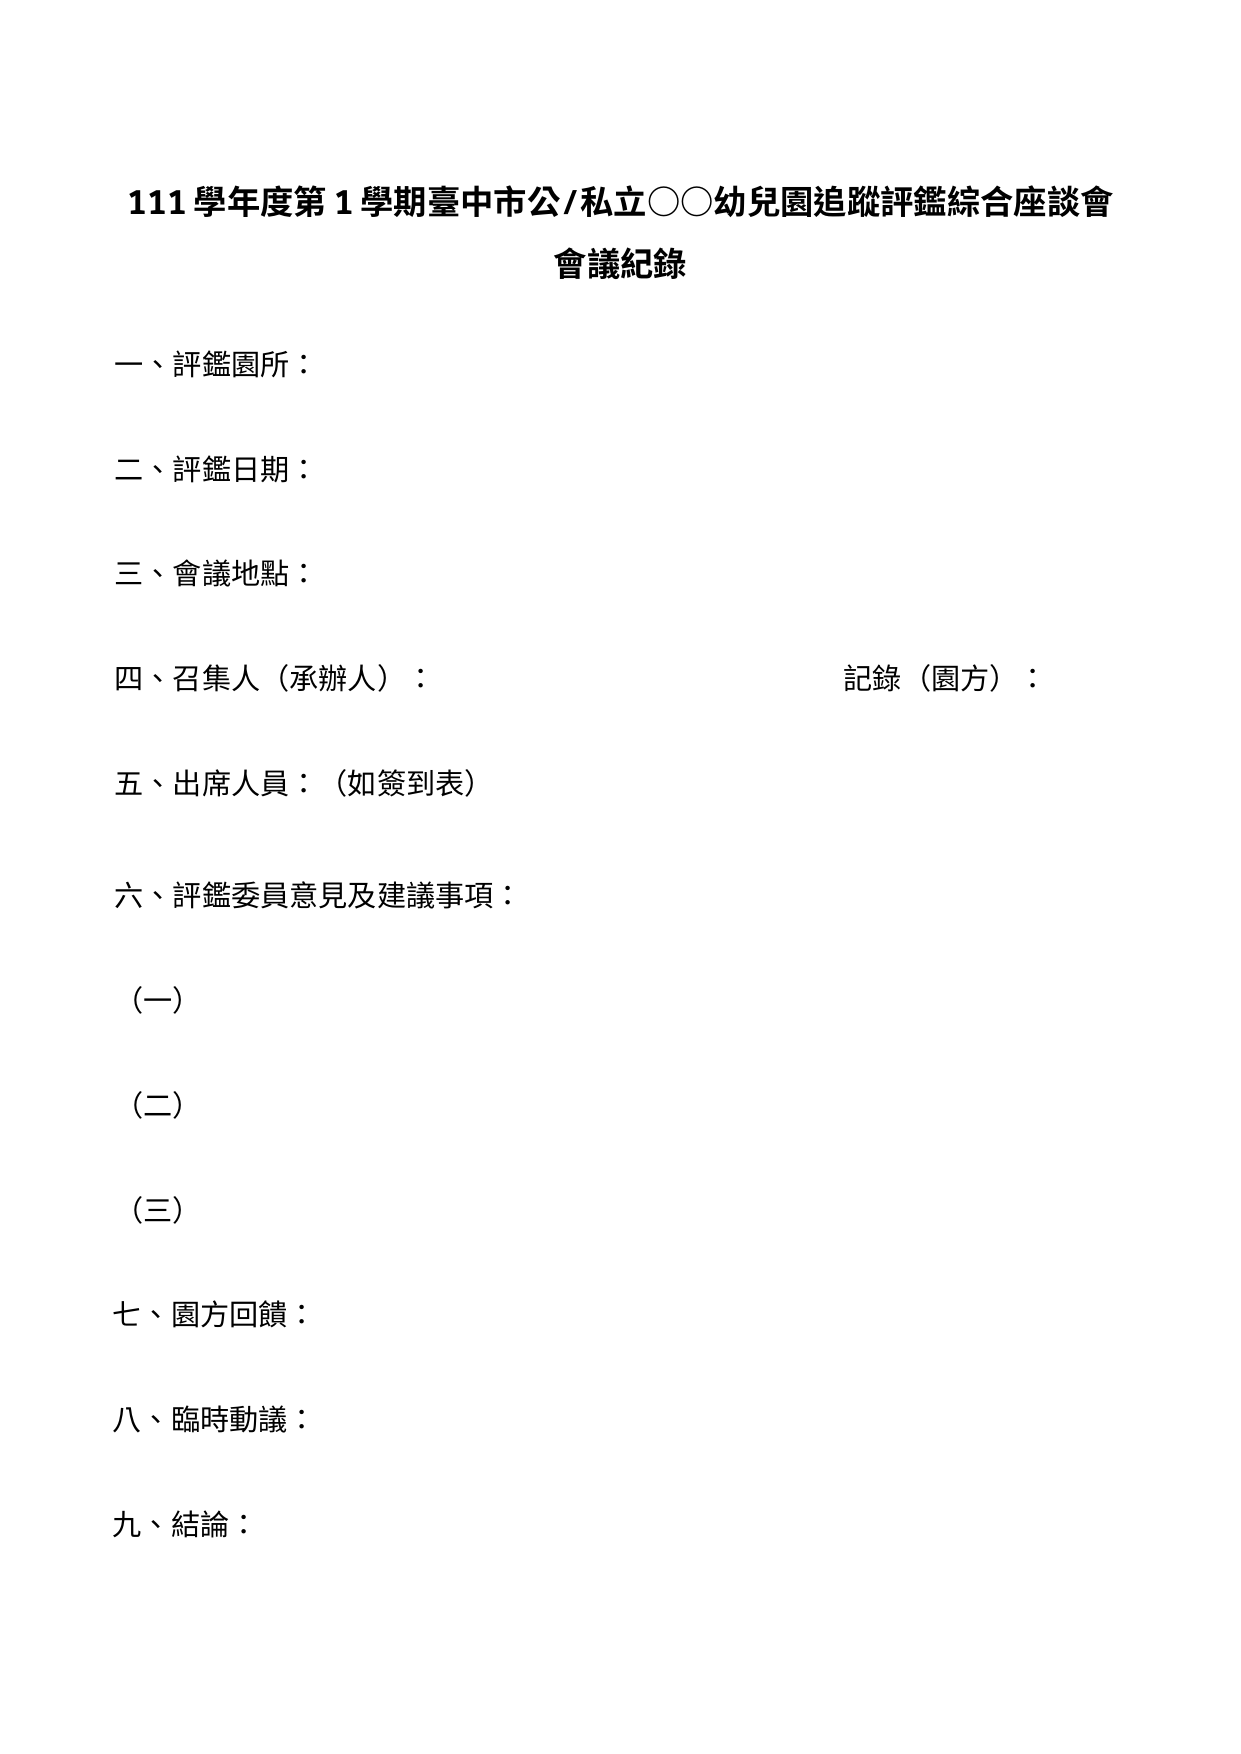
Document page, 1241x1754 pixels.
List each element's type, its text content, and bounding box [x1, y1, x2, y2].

text （三） [71, 1167, 1128, 1229]
text 五、出席人員：（如簽到表） [71, 740, 1128, 802]
text 六、評鑑委員意見及建議事項： [71, 852, 1128, 915]
text 九、結論： [112, 1481, 1128, 1543]
text 三、會議地點： [71, 530, 1128, 593]
text （一） [71, 957, 1128, 1019]
text 111學年度第1學期臺中市公/私立○○幼兒園追蹤評鑑綜合座談會 [112, 158, 1128, 221]
text （二） [71, 1062, 1128, 1124]
text 八、臨時動議： [112, 1376, 1128, 1439]
text 會議紀錄 [112, 221, 1128, 283]
text 四、召集人（承辦人）： 記錄（園方）： [71, 635, 1128, 698]
text 二、評鑑日期： [71, 426, 1128, 488]
text 七、園方回饋： [112, 1271, 1128, 1334]
text 一、評鑑園所： [71, 321, 1128, 383]
